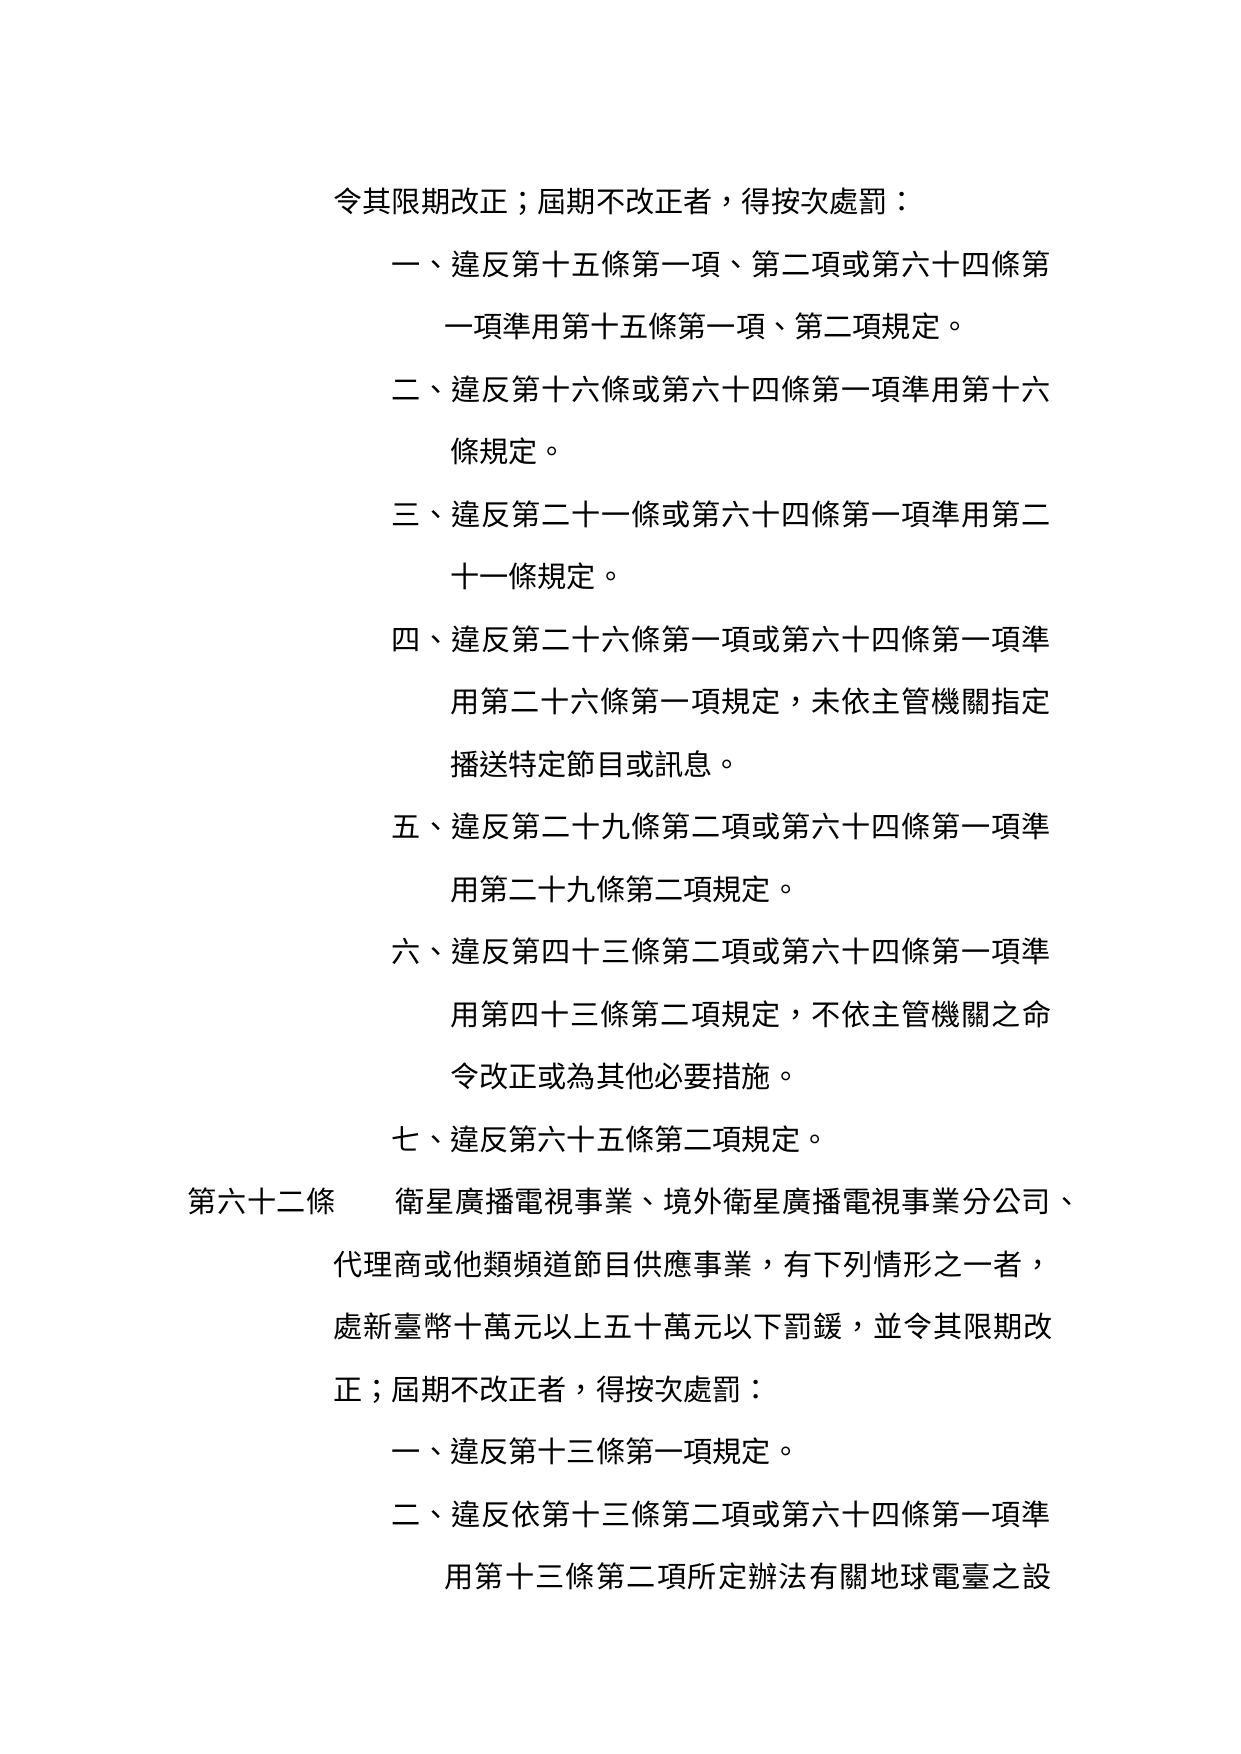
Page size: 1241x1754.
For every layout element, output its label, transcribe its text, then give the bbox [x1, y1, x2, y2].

text 六、違反第四十三條第二項或第六十四條第一項準用第四十三條第二項規定，不依主管機關之命令改正或為其他必要措施。 [392, 908, 1053, 1096]
text 二、違反依第十三條第二項或第六十四條第一項準用第十三條第二項所定辦法有關地球電臺之設 [392, 1471, 1053, 1596]
text 七、違反第六十五條第二項規定。 [392, 1096, 1053, 1158]
text 一、違反第十五條第一項、第二項或第六十四條第一項準用第十五條第一項、第二項規定。 [392, 221, 1053, 346]
text 四、違反第二十六條第一項或第六十四條第一項準用第二十六條第一項規定，未依主管機關指定播送特定節目或訊息。 [392, 596, 1053, 783]
text 一、違反第十三條第一項規定。 [392, 1408, 1053, 1471]
text 第六十一條 衛星廣播電視事業、境外衛星廣播電視事業之分公司、代理商或他類頻道節目供應事業有下列情形之一者，予以警告或處新臺幣十萬元以上一百萬元以下罰鍰，並令其限期改正；屆期不改正者，得按次處罰： [187, 158, 1053, 221]
text 五、違反第二十九條第二項或第六十四條第一項準用第二十九條第二項規定。 [392, 783, 1053, 908]
text 二、違反第十六條或第六十四條第一項準用第十六條規定。 [392, 346, 1053, 471]
text 三、違反第二十一條或第六十四條第一項準用第二十一條規定。 [392, 471, 1053, 596]
text 第六十二條 衛星廣播電視事業、境外衛星廣播電視事業分公司、代理商或他類頻道節目供應事業，有下列情形之一者，處新臺幣十萬元以上五十萬元以下罰鍰，並令其限期改正；屆期不改正者，得按次處罰： [187, 1158, 1053, 1408]
